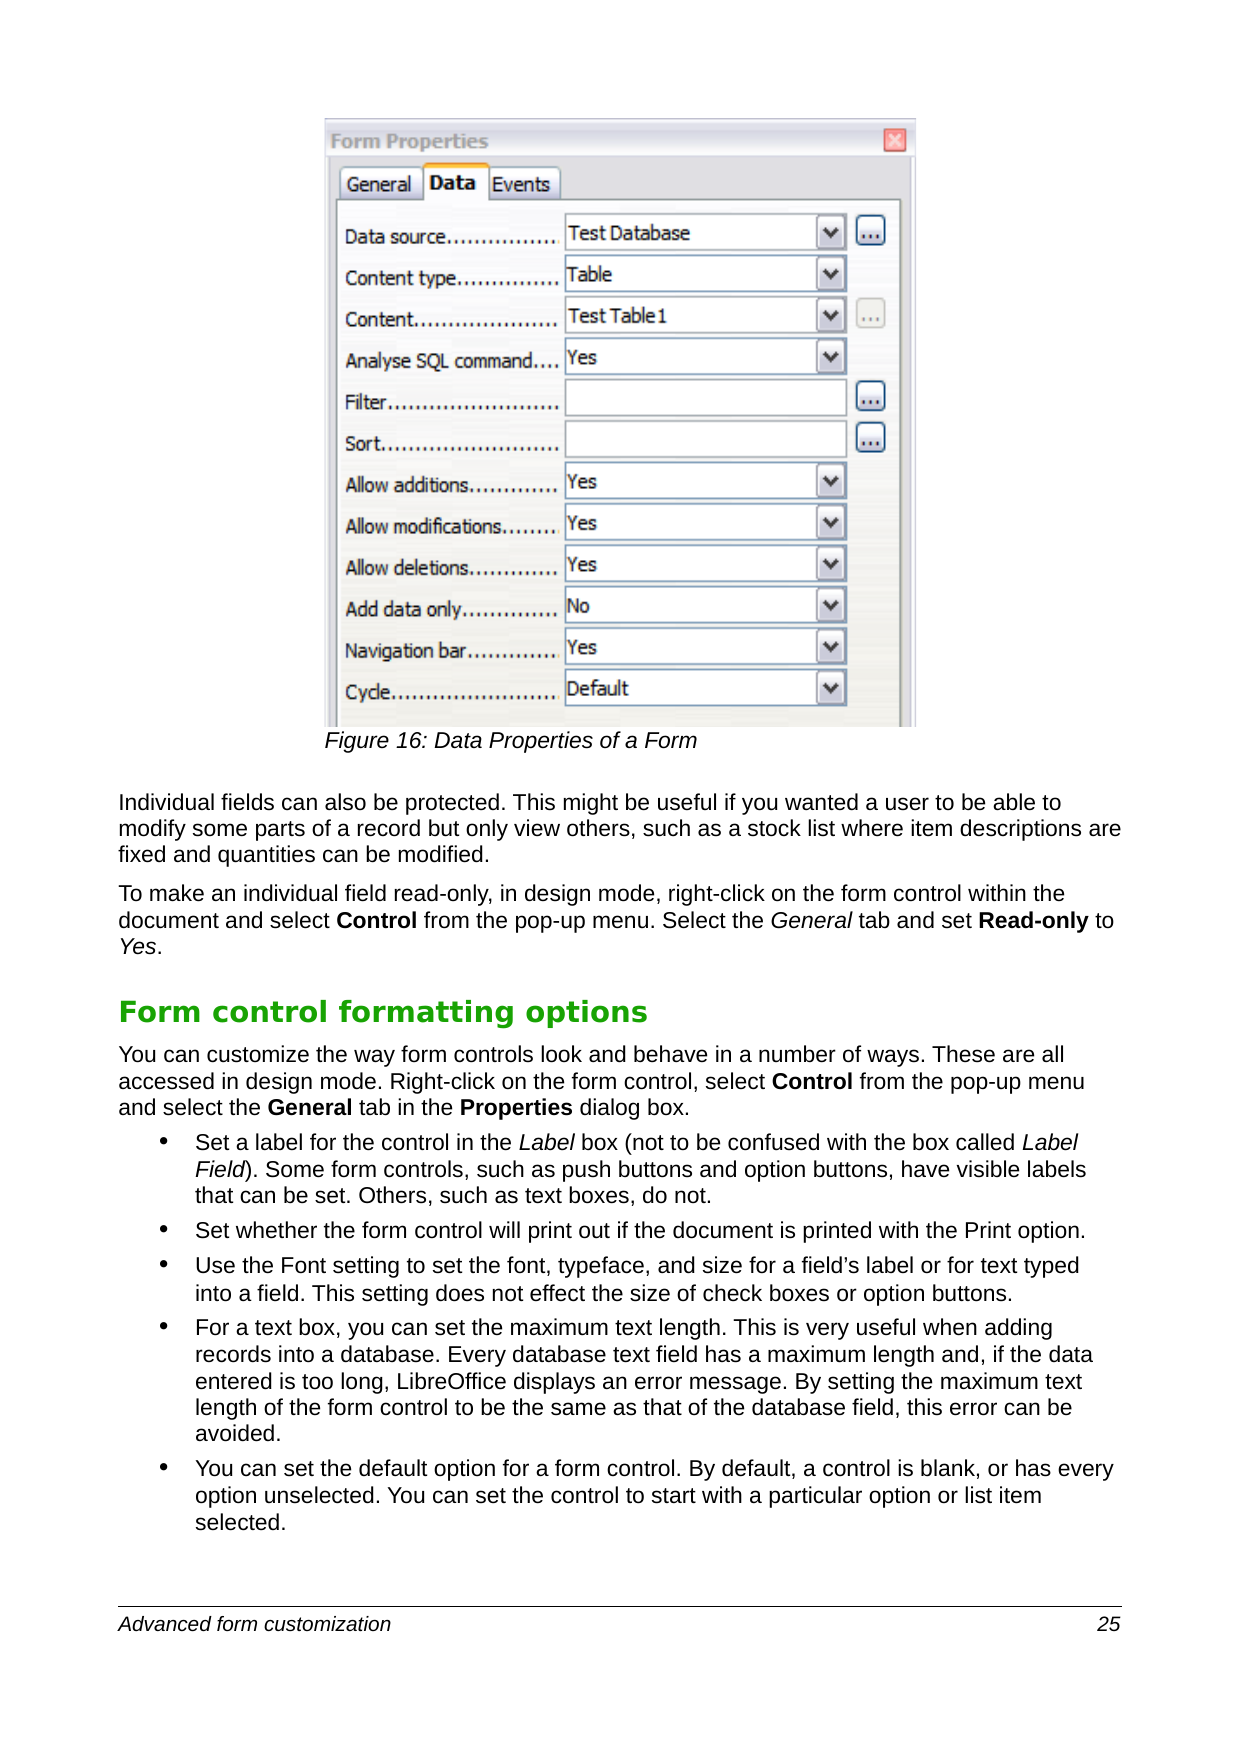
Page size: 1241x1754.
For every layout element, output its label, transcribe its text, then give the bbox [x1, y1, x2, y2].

list You can set the default option for a form control. By default, a control is blank, or has every option unselected. You can set the control to start with a particular option or list item selected. [156, 1453, 1122, 1535]
list For a text box, you can set the maximum text length. This is very useful when adding records into a database. Every database text field has a maximum length and, if the data entered is too long, LibreOffice displays an error message. By setting the maximum text length of the form control to be the same as that of the database field, this error can be avoided. [156, 1312, 1122, 1447]
list Set whether the form control will print out if the document is printed with the Print option. [156, 1215, 1122, 1244]
text To make an individual field read-only, in design mode, right-click on the form control within the document and select Control from the pop-up menu. Select the General tab and set Read-only to Yes. [118, 880, 1122, 959]
list Use the Font setting to set the font, typeface, and size for a field’s label or for text typed into a field. This setting does not effect the size of check boxes or option buttons. [156, 1250, 1122, 1306]
text Individual fields can also be protected. This might be useful if you wanted a user to be able to modify some parts of a record but only view others, such as a stock list where item descriptions are fixed and quantities can be modified. [118, 789, 1122, 868]
list Set a label for the control in the Label box (not to be confused with the box called Label Field). Some form controls, such as push buttons and option buttons, have visible labels that can be set. Others, such as text boxes, do not. [156, 1127, 1122, 1209]
list You can customize the way form controls look and behave in a number of ways. These are all accessed in design mode. Right-click on the form control, select Control from the pop-up menu and select the General tab in the Properties dialog box. [118, 1041, 1122, 1120]
subtitle Form control formatting options [118, 995, 1122, 1029]
picture [324, 118, 917, 727]
text Figure 16: Data Properties of a Form [324, 727, 916, 753]
